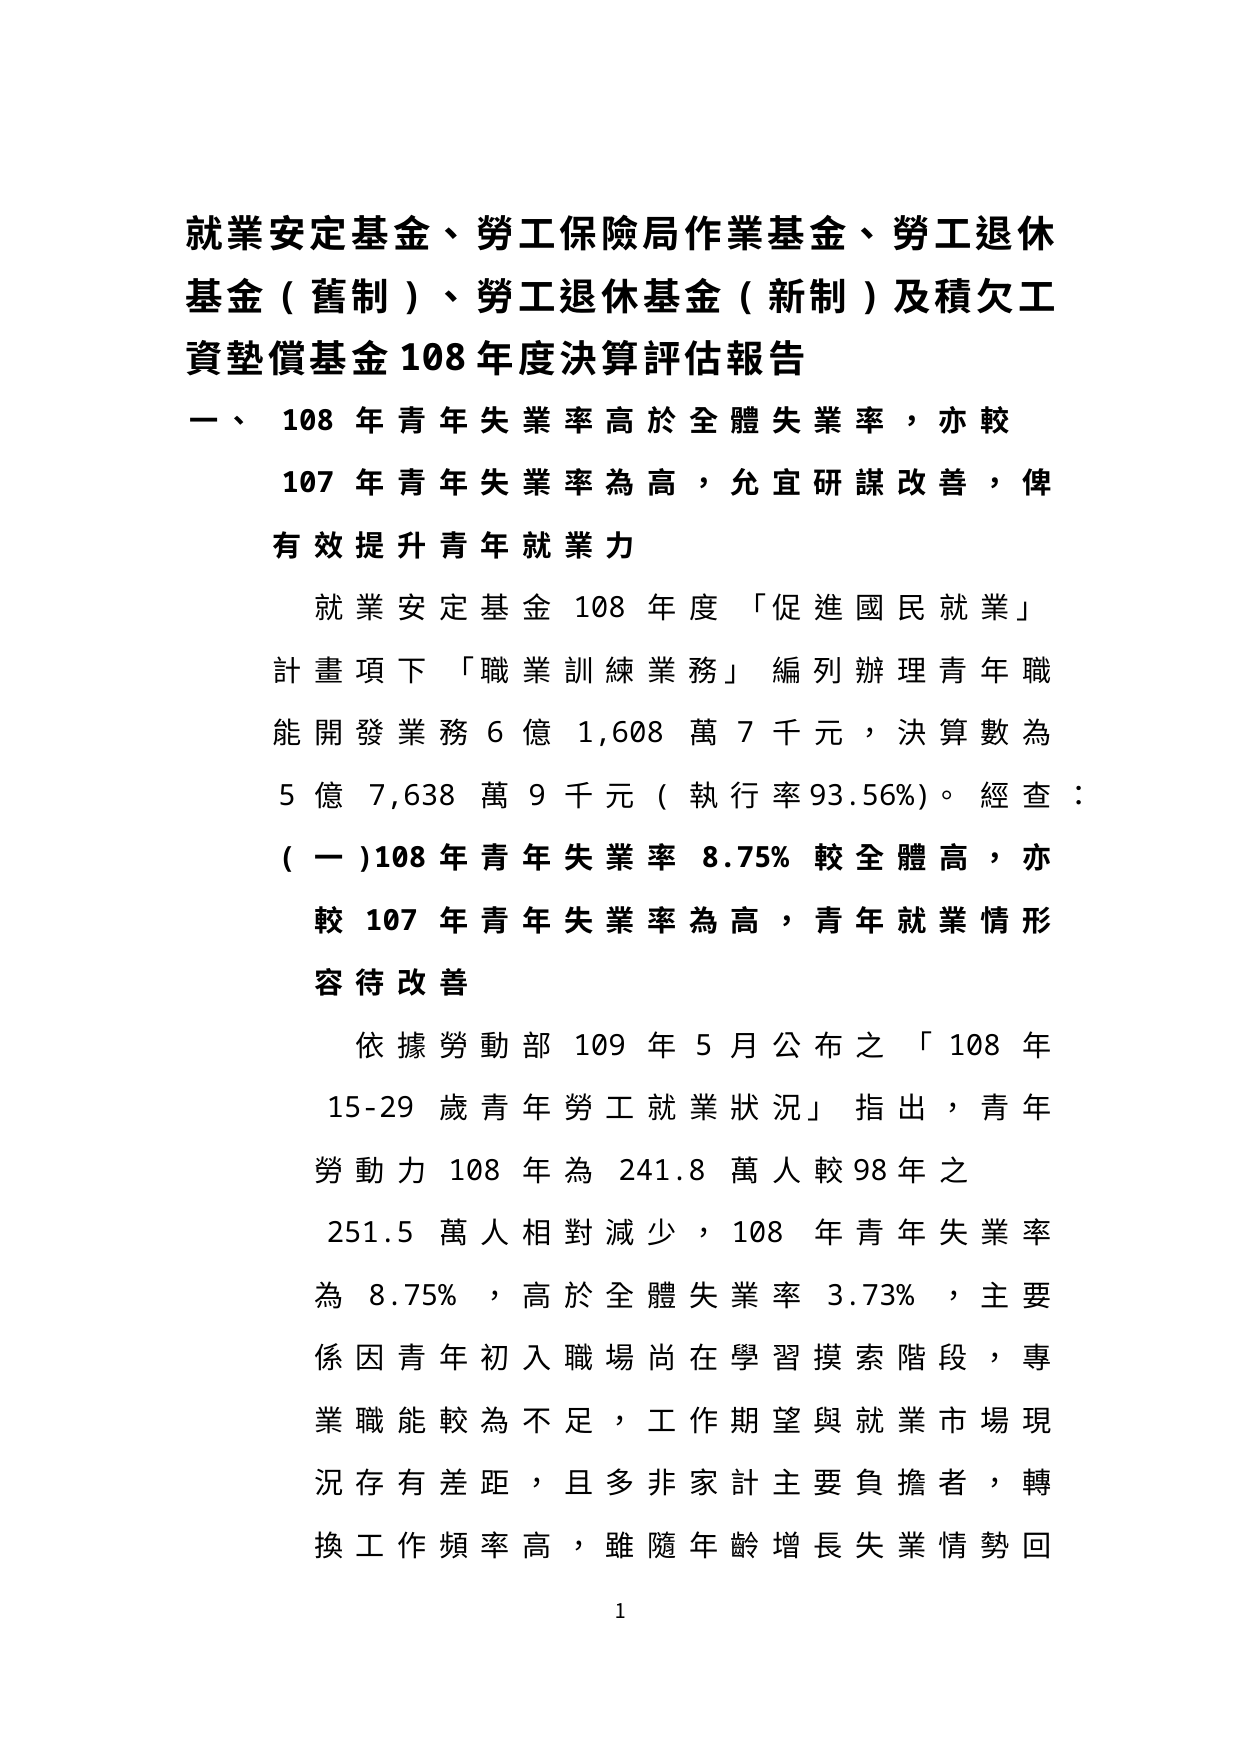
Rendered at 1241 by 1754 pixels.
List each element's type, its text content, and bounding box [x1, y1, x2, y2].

text 就業安定基金108年度「促進國民就業」計畫項下「職業訓練業務」編列辦理青年職能開發業務6億1,608萬7千元，決算數為5億7,638萬9千元(執行率93.56%)。經查： [242, 564, 1058, 814]
text 一、108年青年失業率高於全體失業率，亦較107年青年失業率為高，允宜研謀改善，俾有效提升青年就業力 [183, 377, 1058, 564]
text 就業安定基金、勞工保險局作業基金、勞工退休基金(舊制)、勞工退休基金(新制)及積欠工資墊償基金108年度決算評估報告 [183, 189, 1058, 377]
text (一)108年青年失業率8.75%較全體高，亦較107年青年失業率為高，青年就業情形容待改善 [242, 814, 1058, 1002]
text 依據勞動部109年5月公布之「108年15-29歲青年勞工就業狀況」指出，青年勞動力108年為241.8萬人較98年之251.5萬人相對減少，108 年青年失業率為8.75%，高於全體失業率3.73%，主要係因青年初入職場尚在學習摸索階段，專業職能較為不足，工作期望與就業市場現況存有差距，且多非家計主要負擔者，轉換工作頻率高，雖隨年齡增長失業情勢回 [271, 1002, 1058, 1564]
